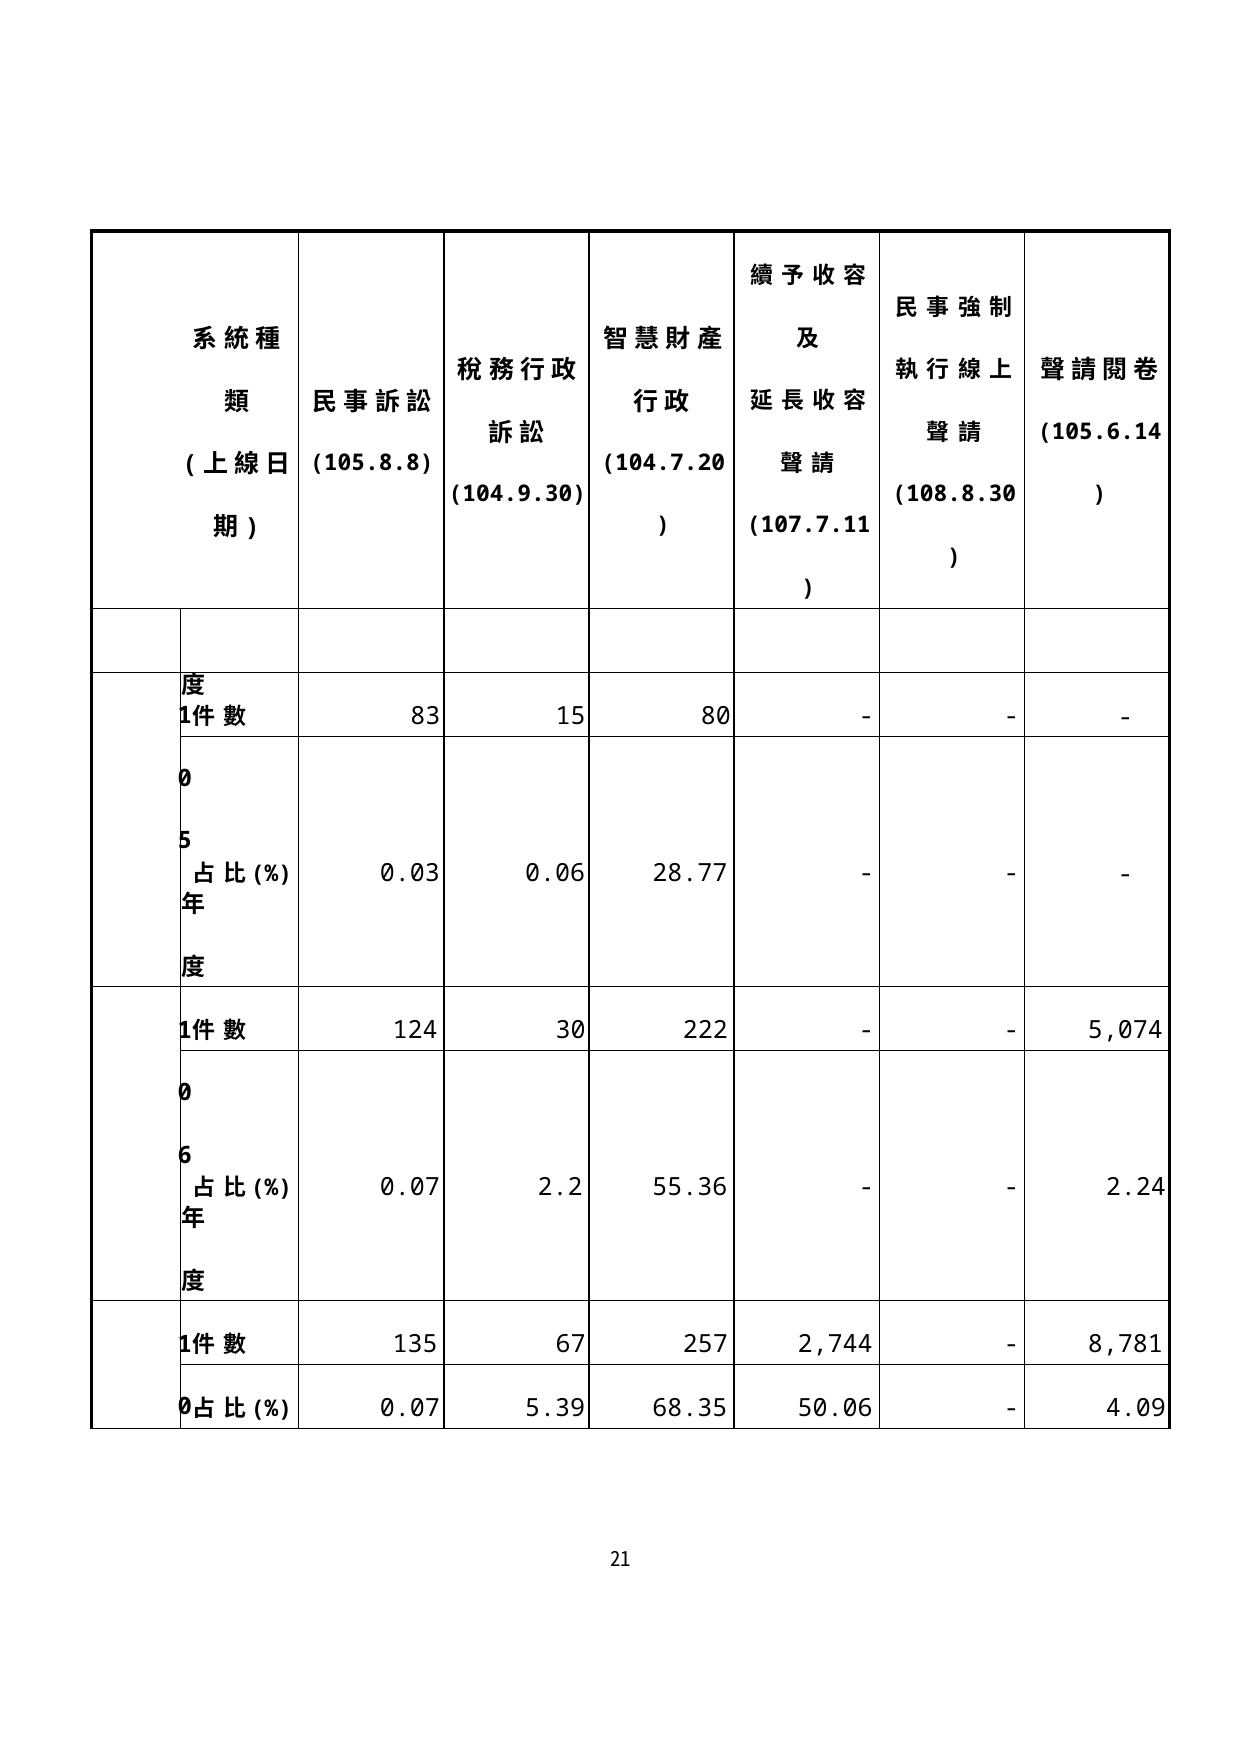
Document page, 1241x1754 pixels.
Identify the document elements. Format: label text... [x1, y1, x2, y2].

table_cell 占比(%) [181, 1051, 298, 1299]
table_cell - [880, 1365, 1024, 1428]
table_cell 0.07 [299, 1365, 443, 1428]
table_header 智慧財產行政 (104.7.20) [590, 233, 733, 607]
table_cell [590, 609, 733, 671]
table_cell 2,744 [735, 1301, 879, 1364]
table_header 聲請閱卷 (105.6.14) [1025, 233, 1168, 607]
table_cell - [880, 1301, 1024, 1364]
table_cell 107 年度 [93, 1301, 180, 1428]
table_cell - [735, 737, 879, 986]
table_cell 占比(%) [181, 1365, 298, 1428]
table_cell 占比(%) [181, 609, 298, 671]
table_cell 0.06 [445, 737, 588, 986]
table_cell 80 [590, 673, 733, 736]
table_cell 0.07 [299, 1051, 443, 1299]
table_cell 4.09 [1025, 1365, 1168, 1428]
table_cell 135 [299, 1301, 443, 1364]
table_cell 件數 [181, 987, 298, 1049]
table_cell 2.2 [445, 1051, 588, 1299]
table_cell - [299, 609, 443, 671]
table_cell - [735, 609, 879, 671]
table_cell - [1025, 737, 1168, 986]
table_cell 占比(%) [181, 737, 298, 986]
table_cell 5.39 [445, 1365, 588, 1428]
table_cell 257 [590, 1301, 733, 1364]
table_cell - [880, 987, 1024, 1049]
table_header 續予收容及 延長收容聲請 (107.7.11) [735, 233, 879, 607]
table_cell 30 [445, 987, 588, 1049]
table_cell 50.06 [735, 1365, 879, 1428]
table_header 民事訴訟 (105.8.8) [299, 233, 443, 607]
table_cell 2.24 [1025, 1051, 1168, 1299]
table_header 稅務行政訴訟 (104.9.30) [445, 233, 588, 607]
table_cell 0.03 [299, 737, 443, 986]
table_cell 68.35 [590, 1365, 733, 1428]
table_cell 15 [445, 673, 588, 736]
table_cell - [735, 1051, 879, 1299]
table_cell - [735, 987, 879, 1049]
table_cell 67 [445, 1301, 588, 1364]
table_cell 106 年度 [93, 987, 180, 1299]
table_cell - [735, 673, 879, 736]
table_header 系統種類 (上線日期) [93, 233, 298, 607]
table_cell 件數 [181, 673, 298, 736]
table_cell 5,074 [1025, 987, 1168, 1049]
table_cell 124 [299, 987, 443, 1049]
table_cell 28.77 [590, 737, 733, 986]
table_cell - [880, 609, 1024, 671]
table_cell 104 年度 [93, 609, 180, 671]
table_cell - [880, 673, 1024, 736]
table_cell - [880, 1051, 1024, 1299]
table_cell [445, 609, 588, 671]
table_cell - [1025, 673, 1168, 736]
table_cell 105 年度 [93, 673, 180, 986]
table_header 民事強制執行線上聲請 (108.8.30) [880, 233, 1024, 607]
table_cell 83 [299, 673, 443, 736]
table_cell 222 [590, 987, 733, 1049]
table_cell - [880, 737, 1024, 986]
table_cell 55.36 [590, 1051, 733, 1299]
table_cell 8,781 [1025, 1301, 1168, 1364]
table_cell - [1025, 609, 1168, 671]
table_cell 件數 [181, 1301, 298, 1364]
